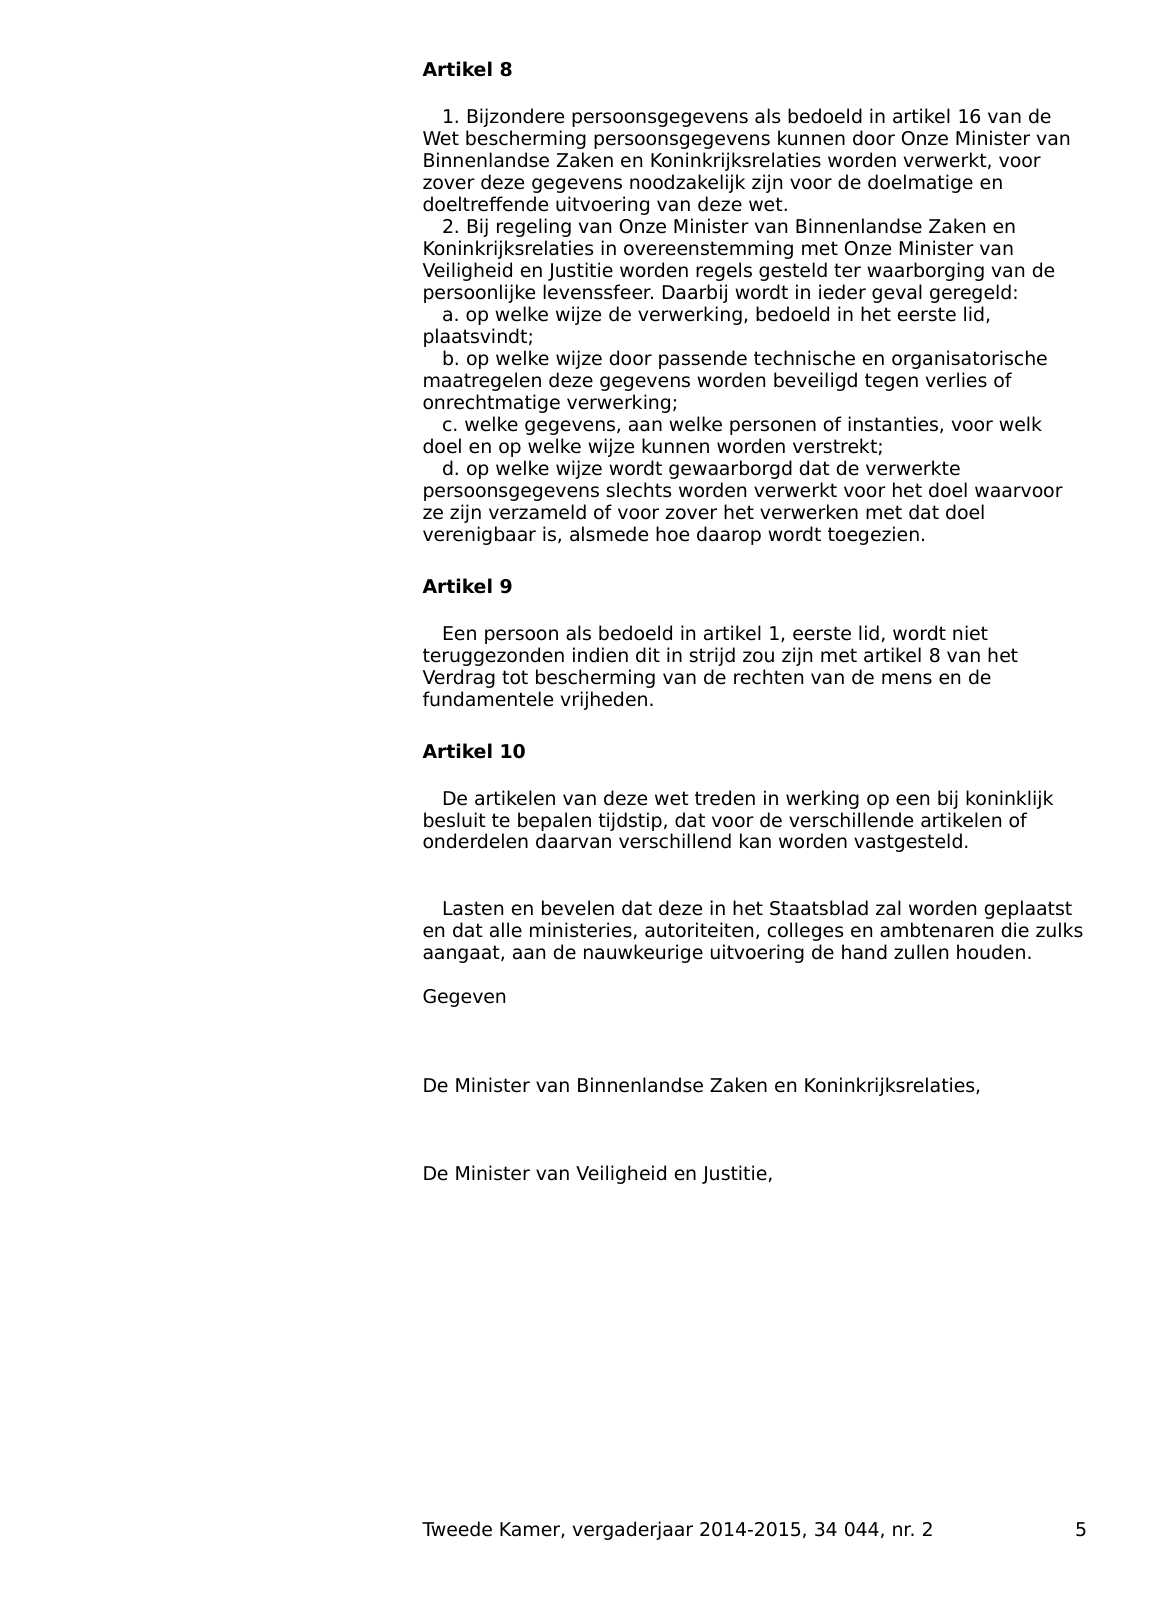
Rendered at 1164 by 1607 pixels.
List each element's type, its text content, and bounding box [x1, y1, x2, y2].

subtitle Artikel 9 [422, 576, 1087, 598]
text 2. Bij regeling van Onze Minister van Binnenlandse Zaken en Koninkrijksrelaties in overeenstemming met Onze Minister van Veiligheid en Justitie worden regels gesteld ter waarborging van de persoonlijke levenssfeer. Daarbij wordt in ieder geval geregeld: [422, 216, 1087, 304]
text De artikelen van deze wet treden in werking op een bij koninklijk besluit te bepalen tijdstip, dat voor de verschillende artikelen of onderdelen daarvan verschillend kan worden vastgesteld. [422, 787, 1087, 853]
subtitle Artikel 10 [422, 741, 1087, 762]
text De Minister van Binnenlandse Zaken en Koninkrijksrelaties, [422, 1074, 1087, 1096]
text Een persoon als bedoeld in artikel 1, eerste lid, wordt niet teruggezonden indien dit in strijd zou zijn met artikel 8 van het Verdrag tot bescherming van de rechten van de mens en de fundamentele vrijheden. [422, 623, 1087, 711]
text b. op welke wijze door passende technische en organisatorische maatregelen deze gegevens worden beveiligd tegen verlies of onrechtmatige verwerking; [422, 348, 1087, 414]
text De Minister van Veiligheid en Justitie, [422, 1163, 1087, 1185]
text Lasten en bevelen dat deze in het Staatsblad zal worden geplaatst en dat alle ministeries, autoriteiten, colleges en ambtenaren die zulks aangaat, aan de nauwkeurige uitvoering de hand zullen houden. [422, 898, 1087, 964]
text c. welke gegevens, aan welke personen of instanties, voor welk doel en op welke wijze kunnen worden verstrekt; [422, 414, 1087, 458]
subtitle Artikel 8 [422, 59, 1087, 81]
text 1. Bijzondere persoonsgegevens als bedoeld in artikel 16 van de Wet bescherming persoonsgegevens kunnen door Onze Minister van Binnenlandse Zaken en Koninkrijksrelaties worden verwerkt, voor zover deze gegevens noodzakelijk zijn voor de doelmatige en doeltreffende uitvoering van deze wet. [422, 106, 1087, 216]
text Gegeven [422, 986, 1087, 1008]
text a. op welke wijze de verwerking, bedoeld in het eerste lid, plaatsvindt; [422, 304, 1087, 348]
text d. op welke wijze wordt gewaarborgd dat de verwerkte persoonsgegevens slechts worden verwerkt voor het doel waarvoor ze zijn verzameld of voor zover het verwerken met dat doel verenigbaar is, alsmede hoe daarop wordt toegezien. [422, 458, 1087, 546]
